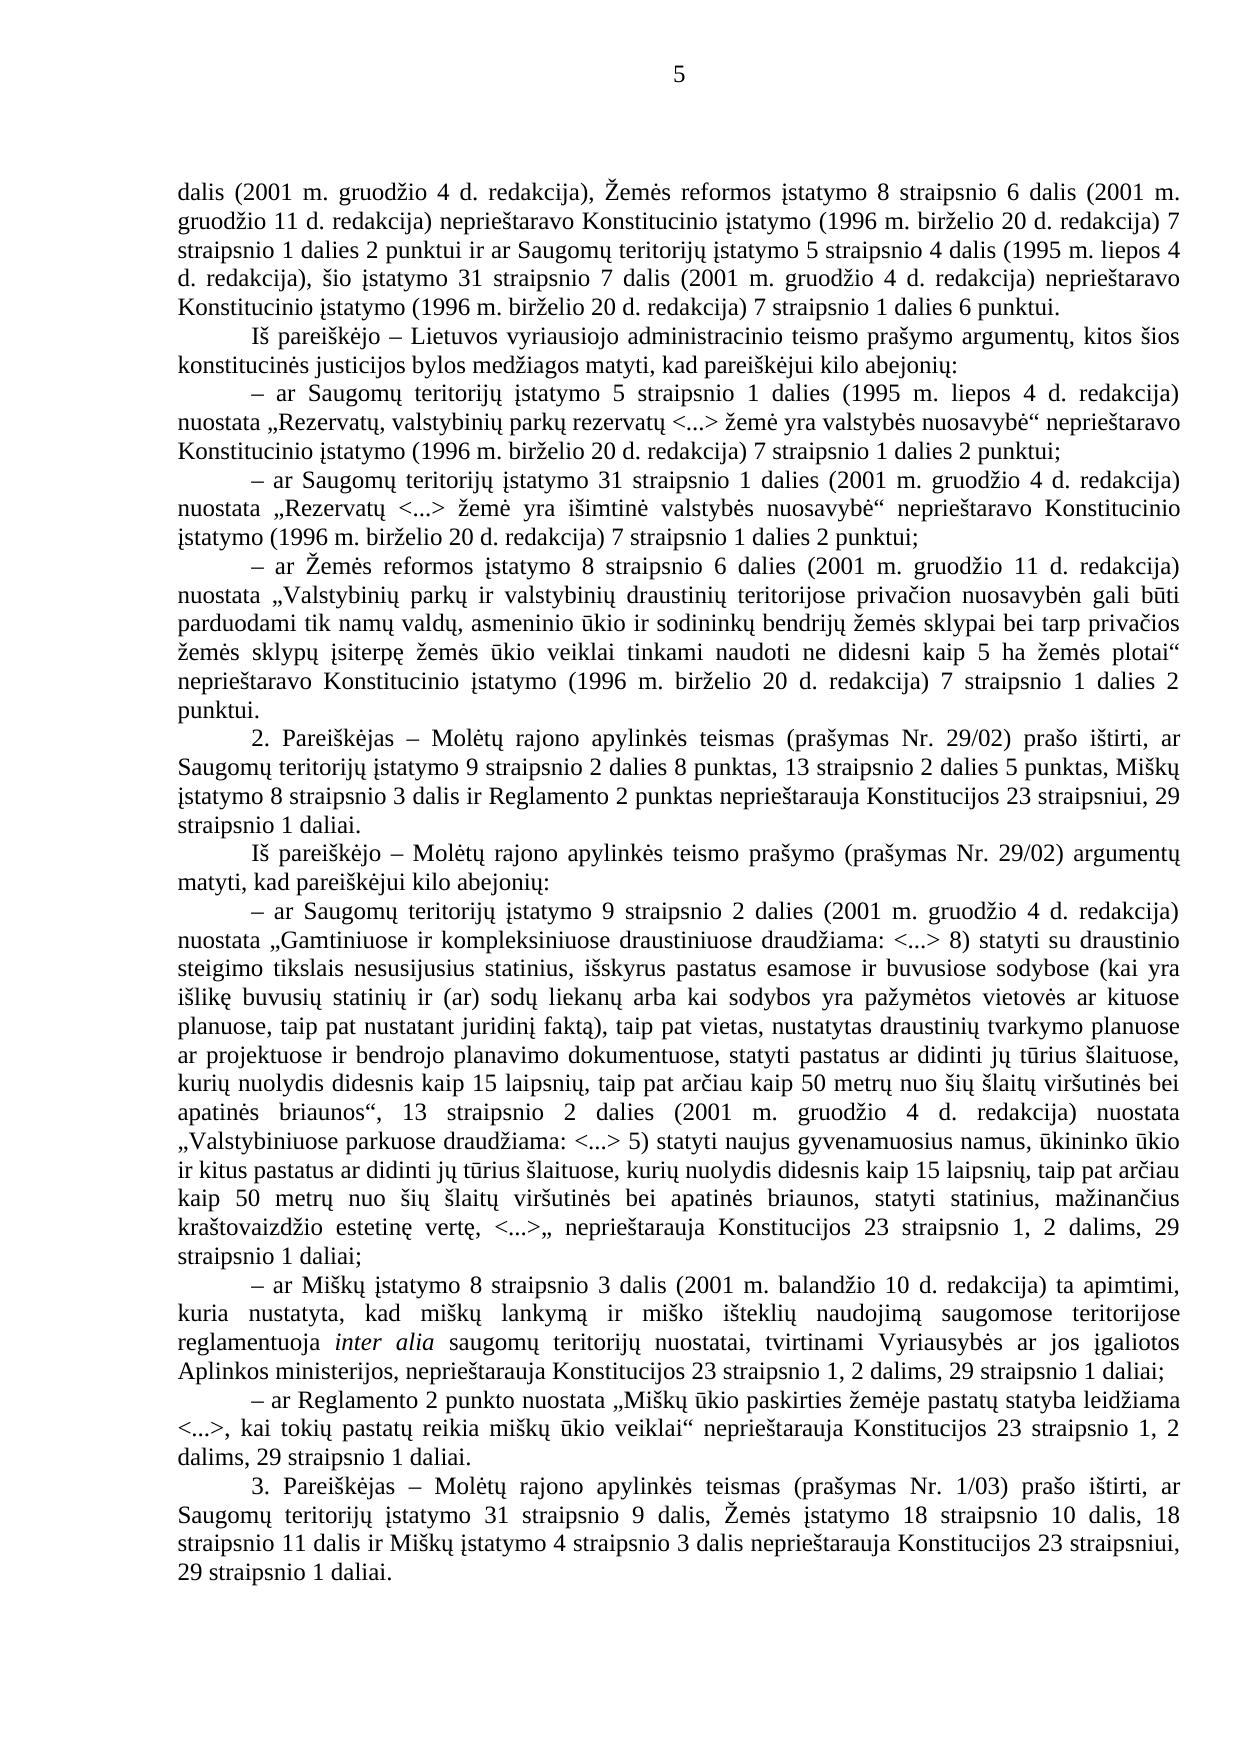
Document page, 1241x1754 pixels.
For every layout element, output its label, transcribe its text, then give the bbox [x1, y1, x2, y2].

text 2. Pareiškėjas – Molėtų rajono apylinkės teismas (prašymas Nr. 29/02) prašo ištirti, ar Saugomų teritorijų įstatymo 9 straipsnio 2 dalies 8 punktas, 13 straipsnio 2 dalies 5 punktas, Miškų įstatymo 8 straipsnio 3 dalis ir Reglamento 2 punktas neprieštarauja Konstitucijos 23 straipsniui, 29 straipsnio 1 daliai. [177, 723, 1181, 838]
text Iš pareiškėjo – Lietuvos vyriausiojo administracinio teismo prašymo argumentų, kitos šios konstitucinės justicijos bylos medžiagos matyti, kad pareiškėjui kilo abejonių: [177, 321, 1181, 378]
text – ar Reglamento 2 punkto nuostata „Miškų ūkio paskirties žemėje pastatų statyba leidžiama <...>, kai tokių pastatų reikia miškų ūkio veiklai“ neprieštarauja Konstitucijos 23 straipsnio 1, 2 dalims, 29 straipsnio 1 daliai. [177, 1385, 1181, 1471]
text – ar Miškų įstatymo 8 straipsnio 3 dalis (2001 m. balandžio 10 d. redakcija) ta apimtimi, kuria nustatyta, kad miškų lankymą ir miško išteklių naudojimą saugomose teritorijose reglamentuoja inter alia saugomų teritorijų nuostatai, tvirtinami Vyriausybės ar jos įgaliotos Aplinkos ministerijos, neprieštarauja Konstitucijos 23 straipsnio 1, 2 dalims, 29 straipsnio 1 daliai; [177, 1270, 1181, 1385]
text dalis (2001 m. gruodžio 4 d. redakcija), Žemės reformos įstatymo 8 straipsnio 6 dalis (2001 m. gruodžio 11 d. redakcija) neprieštaravo Konstitucinio įstatymo (1996 m. birželio 20 d. redakcija) 7 straipsnio 1 dalies 2 punktui ir ar Saugomų teritorijų įstatymo 5 straipsnio 4 dalis (1995 m. liepos 4 d. redakcija), šio įstatymo 31 straipsnio 7 dalis (2001 m. gruodžio 4 d. redakcija) neprieštaravo Konstitucinio įstatymo (1996 m. birželio 20 d. redakcija) 7 straipsnio 1 dalies 6 punktui. [177, 177, 1181, 321]
text – ar Saugomų teritorijų įstatymo 9 straipsnio 2 dalies (2001 m. gruodžio 4 d. redakcija) nuostata „Gamtiniuose ir kompleksiniuose draustiniuose draudžiama: <...> 8) statyti su draustinio steigimo tikslais nesusijusius statinius, išskyrus pastatus esamose ir buvusiose sodybose (kai yra išlikę buvusių statinių ir (ar) sodų liekanų arba kai sodybos yra pažymėtos vietovės ar kituose planuose, taip pat nustatant juridinį faktą), taip pat vietas, nustatytas draustinių tvarkymo planuose ar projektuose ir bendrojo planavimo dokumentuose, statyti pastatus ar didinti jų tūrius šlaituose, kurių nuolydis didesnis kaip 15 laipsnių, taip pat arčiau kaip 50 metrų nuo šių šlaitų viršutinės bei apatinės briaunos“, 13 straipsnio 2 dalies (2001 m. gruodžio 4 d. redakcija) nuostata „Valstybiniuose parkuose draudžiama: <...> 5) statyti naujus gyvenamuosius namus, ūkininko ūkio ir kitus pastatus ar didinti jų tūrius šlaituose, kurių nuolydis didesnis kaip 15 laipsnių, taip pat arčiau kaip 50 metrų nuo šių šlaitų viršutinės bei apatinės briaunos, statyti statinius, mažinančius kraštovaizdžio estetinę vertę, <...>„ neprieštarauja Konstitucijos 23 straipsnio 1, 2 dalims, 29 straipsnio 1 daliai; [177, 896, 1181, 1270]
text – ar Saugomų teritorijų įstatymo 31 straipsnio 1 dalies (2001 m. gruodžio 4 d. redakcija) nuostata „Rezervatų <...> žemė yra išimtinė valstybės nuosavybė“ neprieštaravo Konstitucinio įstatymo (1996 m. birželio 20 d. redakcija) 7 straipsnio 1 dalies 2 punktui; [177, 465, 1181, 551]
text Iš pareiškėjo – Molėtų rajono apylinkės teismo prašymo (prašymas Nr. 29/02) argumentų matyti, kad pareiškėjui kilo abejonių: [177, 838, 1181, 896]
text – ar Žemės reformos įstatymo 8 straipsnio 6 dalies (2001 m. gruodžio 11 d. redakcija) nuostata „Valstybinių parkų ir valstybinių draustinių teritorijose privačion nuosavybėn gali būti parduodami tik namų valdų, asmeninio ūkio ir sodininkų bendrijų žemės sklypai bei tarp privačios žemės sklypų įsiterpę žemės ūkio veiklai tinkami naudoti ne didesni kaip 5 ha žemės plotai“ neprieštaravo Konstitucinio įstatymo (1996 m. birželio 20 d. redakcija) 7 straipsnio 1 dalies 2 punktui. [177, 551, 1181, 723]
text – ar Saugomų teritorijų įstatymo 5 straipsnio 1 dalies (1995 m. liepos 4 d. redakcija) nuostata „Rezervatų, valstybinių parkų rezervatų <...> žemė yra valstybės nuosavybė“ neprieštaravo Konstitucinio įstatymo (1996 m. birželio 20 d. redakcija) 7 straipsnio 1 dalies 2 punktui; [177, 378, 1181, 465]
text 3. Pareiškėjas – Molėtų rajono apylinkės teismas (prašymas Nr. 1/03) prašo ištirti, ar Saugomų teritorijų įstatymo 31 straipsnio 9 dalis, Žemės įstatymo 18 straipsnio 10 dalis, 18 straipsnio 11 dalis ir Miškų įstatymo 4 straipsnio 3 dalis neprieštarauja Konstitucijos 23 straipsniui, 29 straipsnio 1 daliai. [177, 1471, 1181, 1586]
